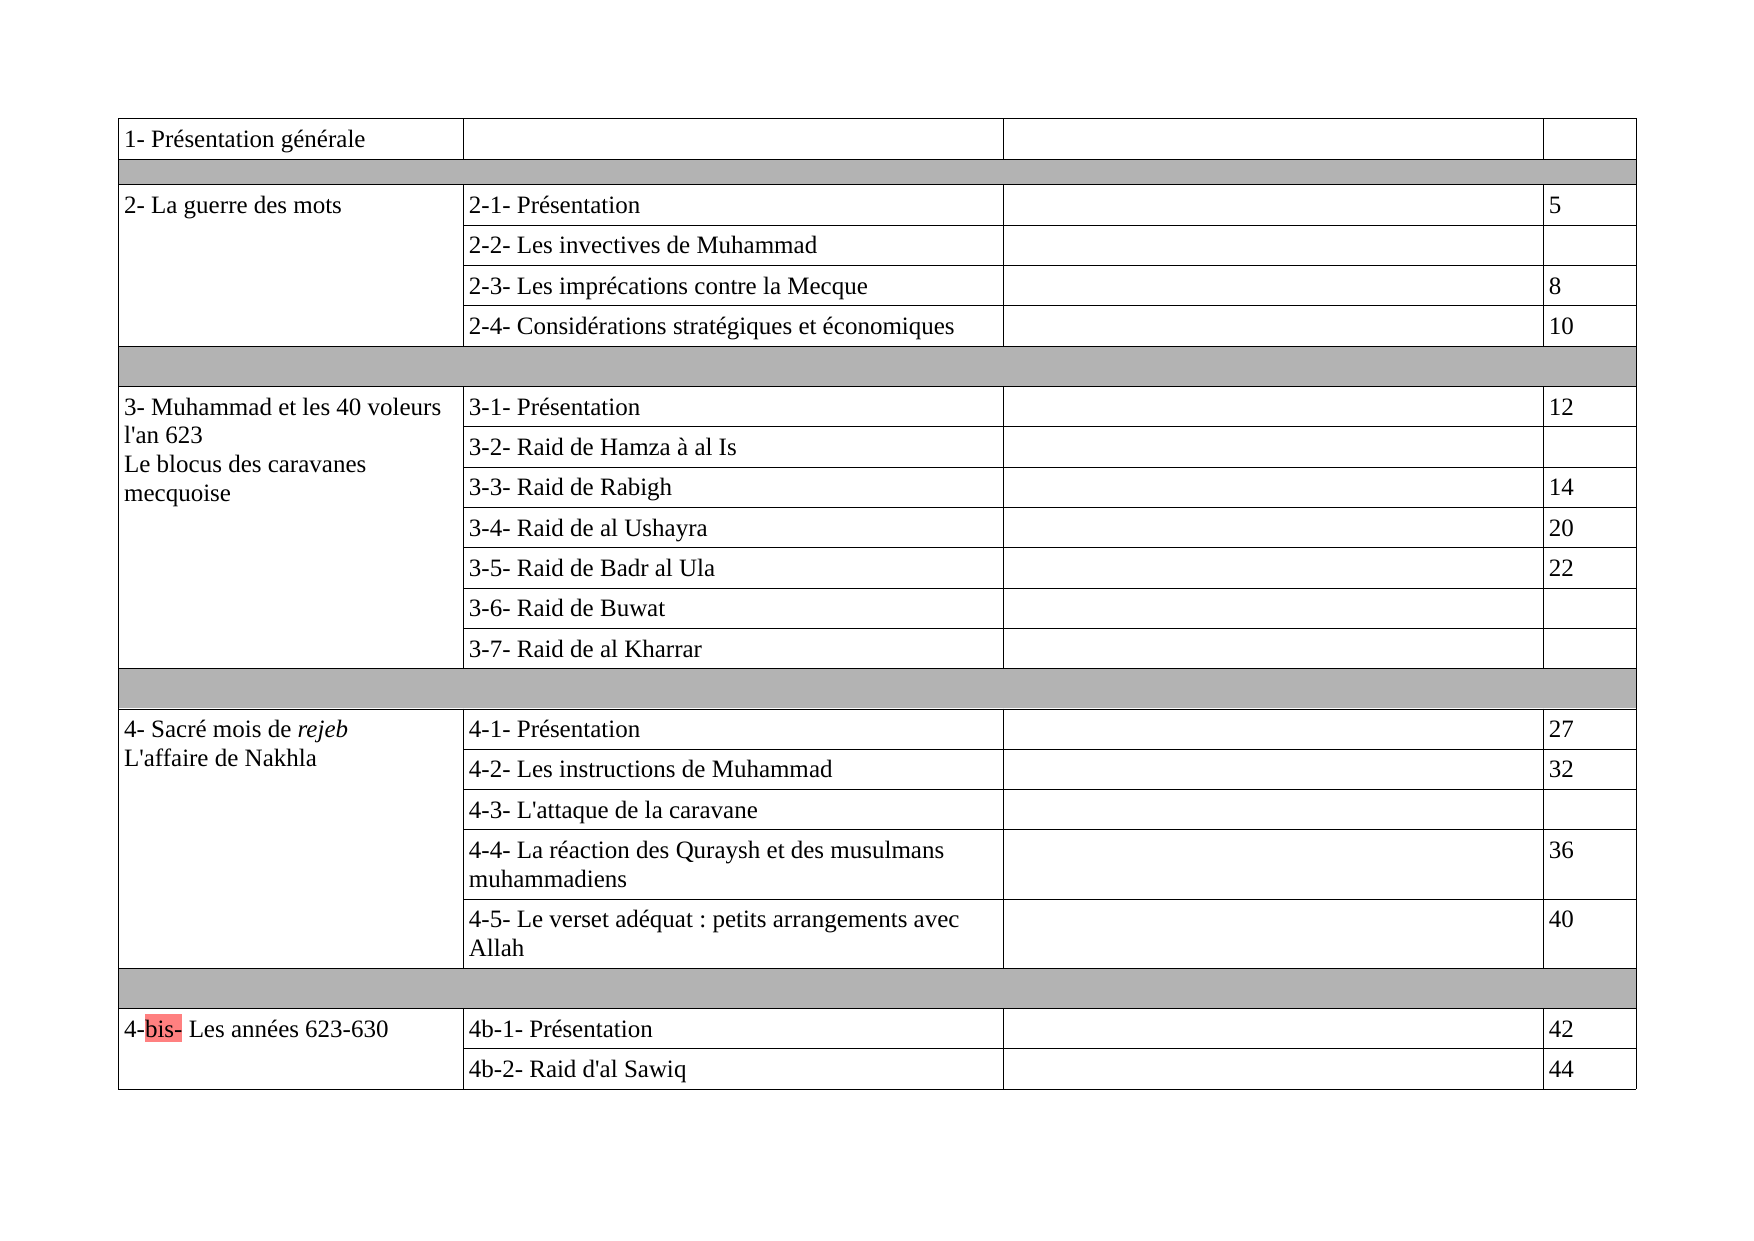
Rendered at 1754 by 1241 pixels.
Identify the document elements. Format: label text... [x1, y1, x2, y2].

table_cell 2-3- Les imprécations contre la Mecque [464, 266, 1003, 305]
table_cell [1004, 266, 1543, 305]
table_cell 5 [1544, 185, 1636, 225]
table_cell [1004, 900, 1543, 967]
table_cell [119, 347, 1636, 386]
table_cell [1004, 427, 1543, 467]
table_cell 27 [1544, 710, 1636, 749]
table_cell 1- Présentation générale [119, 119, 463, 158]
table_cell 4b-1- Présentation [464, 1009, 1003, 1048]
table_cell [1544, 427, 1636, 467]
table_cell 20 [1544, 508, 1636, 547]
table_cell 4-3- L'attaque de la caravane [464, 790, 1003, 829]
table_cell [1004, 387, 1543, 426]
table_cell [1004, 589, 1543, 628]
table_cell 2-1- Présentation [464, 185, 1003, 225]
table_cell 4- Sacré mois de rejeb L'affaire de Nakhla [119, 710, 463, 967]
table_cell [1004, 508, 1543, 547]
table_cell 32 [1544, 750, 1636, 789]
table_cell 4-2- Les instructions de Muhammad [464, 750, 1003, 789]
table_cell 2-2- Les invectives de Muhammad [464, 226, 1003, 265]
table_cell [1004, 468, 1543, 507]
table_cell [1544, 226, 1636, 265]
table_cell 3-6- Raid de Buwat [464, 589, 1003, 628]
table_cell [1004, 1049, 1543, 1088]
table_cell 4-1- Présentation [464, 710, 1003, 749]
table_cell [1004, 548, 1543, 587]
table_cell [1544, 589, 1636, 628]
table_cell [119, 969, 1636, 1008]
table_cell 4b-2- Raid d'al Sawiq [464, 1049, 1003, 1088]
table_cell 2- La guerre des mots [119, 185, 463, 346]
table_cell [1004, 790, 1543, 829]
table_cell 3-2- Raid de Hamza à al Is [464, 427, 1003, 467]
table_cell 3- Muhammad et les 40 voleurs l'an 623 Le blocus des caravanes mecquoise [119, 387, 463, 668]
table_cell 3-4- Raid de al Ushayra [464, 508, 1003, 547]
table_cell [1004, 185, 1543, 225]
table_cell 42 [1544, 1009, 1636, 1048]
table_cell [1004, 710, 1543, 749]
table_cell 2-4- Considérations stratégiques et économiques [464, 306, 1003, 346]
table_cell 36 [1544, 830, 1636, 898]
table_cell [1004, 830, 1543, 898]
table_cell [1004, 306, 1543, 346]
table_cell 40 [1544, 900, 1636, 967]
table_cell [1004, 629, 1543, 668]
table_cell [1544, 119, 1636, 158]
table_cell 14 [1544, 468, 1636, 507]
table_cell 3-1- Présentation [464, 387, 1003, 426]
table_cell 3-5- Raid de Badr al Ula [464, 548, 1003, 587]
table_cell [119, 160, 1636, 184]
table_cell [464, 119, 1003, 158]
table_cell [1004, 750, 1543, 789]
table_cell [1004, 1009, 1543, 1048]
table_cell [1544, 629, 1636, 668]
table_cell [119, 669, 1636, 708]
table_cell 22 [1544, 548, 1636, 587]
table_cell 12 [1544, 387, 1636, 426]
table_cell 4-bis- Les années 623-630 [119, 1009, 463, 1088]
table_cell 3-7- Raid de al Kharrar [464, 629, 1003, 668]
table_cell 3-3- Raid de Rabigh [464, 468, 1003, 507]
table_cell [1004, 119, 1543, 158]
table_cell 4-4- La réaction des Quraysh et des musulmans muhammadiens [464, 830, 1003, 898]
table_cell 10 [1544, 306, 1636, 346]
table_cell 8 [1544, 266, 1636, 305]
table_cell 4-5- Le verset adéquat : petits arrangements avec Allah [464, 900, 1003, 967]
table_cell 44 [1544, 1049, 1636, 1088]
table_cell [1544, 790, 1636, 829]
table_cell [1004, 226, 1543, 265]
